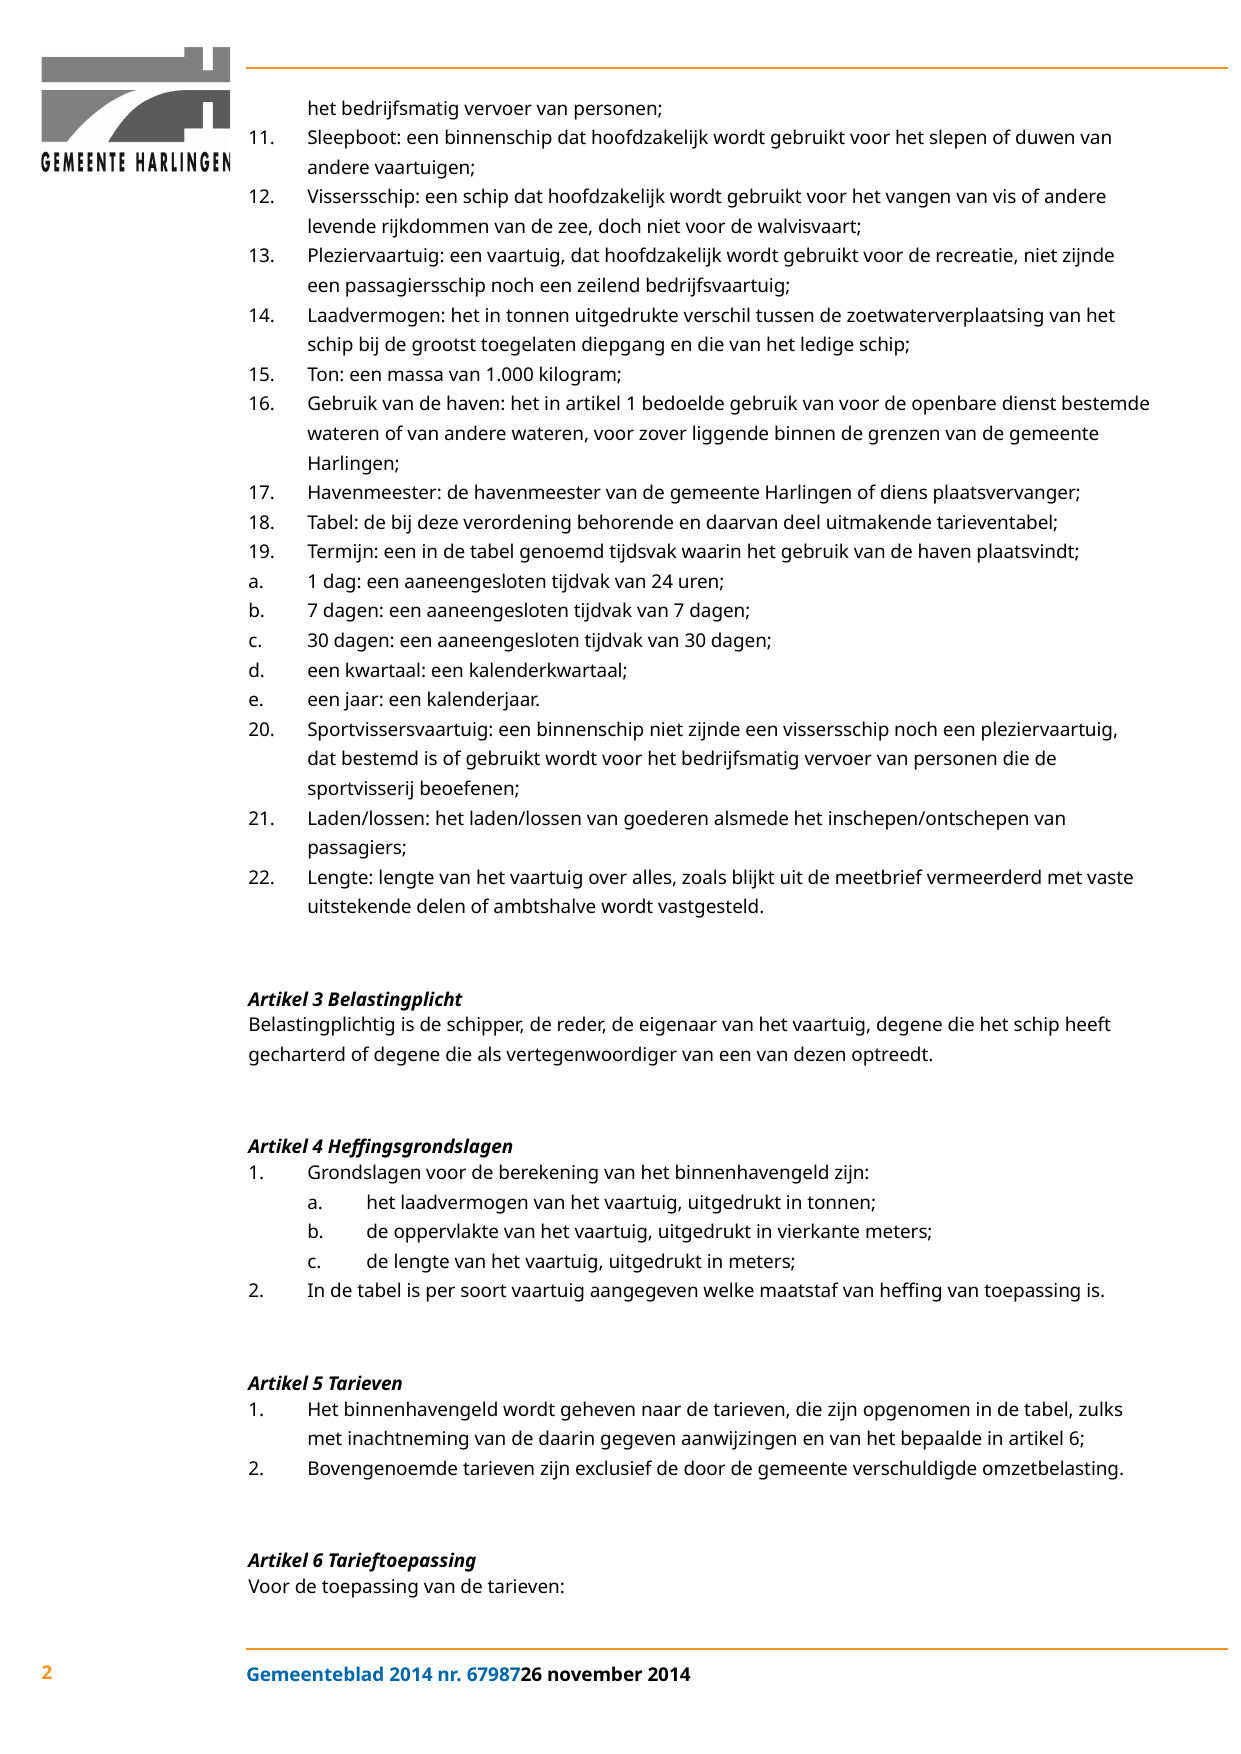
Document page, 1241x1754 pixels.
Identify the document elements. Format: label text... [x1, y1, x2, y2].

list een kwartaal: een kalenderkwartaal; [248, 657, 1152, 683]
list Lengte: lengte van het vaartuig over alles, zoals blijkt uit de meetbrief vermeerderd met vaste uitstekende delen of ambtshalve wordt vastgesteld. [248, 864, 1152, 919]
list het bedrijfsmatig vervoer van personen; [248, 95, 1152, 121]
list Laden/lossen: het laden/lossen van goederen alsmede het inschepen/ontschepen van passagiers; [248, 805, 1152, 860]
list Laadvermogen: het in tonnen uitgedrukte verschil tussen de zoetwaterverplaatsing van het schip bij de grootst toegelaten diepgang en die van het ledige schip; [248, 302, 1152, 357]
text Artikel 4 Heffingsgrondslagen [248, 1134, 1152, 1159]
list Vissersschip: een schip dat hoofdzakelijk wordt gebruikt voor het vangen van vis of andere levende rijkdommen van de zee, doch niet voor de walvisvaart; [248, 183, 1152, 239]
text Artikel 3 Belastingplicht [248, 986, 1152, 1012]
list Sleepboot: een binnenschip dat hoofdzakelijk wordt gebruikt voor het slepen of duwen van andere vaartuigen; [248, 124, 1152, 180]
list Gebruik van de haven: het in artikel 1 bedoelde gebruik van voor de openbare dienst bestemde wateren of van andere wateren, voor zover liggende binnen de grenzen van de gemeente Harlingen; [248, 391, 1152, 476]
text Artikel 6 Tarieftoepassing [248, 1547, 1152, 1573]
text Belastingplichtig is de schipper, de reder, de eigenaar van het vaartuig, degene die het schip heeft gecharterd of degene die als vertegenwoordiger van een van dezen optreedt. [248, 1012, 1152, 1067]
list In de tabel is per soort vaartuig aangegeven welke maatstaf van heffing van toepassing is. [248, 1278, 1152, 1303]
list Sportvissersvaartuig: een binnenschip niet zijnde een vissersschip noch een pleziervaartuig, dat bestemd is of gebruikt wordt voor het bedrijfsmatig vervoer van personen die de sportvisserij beoefenen; [248, 716, 1152, 801]
list Tabel: de bij deze verordening behorende en daarvan deel uitmakende tarieventabel; [248, 509, 1152, 535]
list de oppervlakte van het vaartuig, uitgedrukt in vierkante meters; [307, 1218, 1152, 1244]
list 7 dagen: een aaneengesloten tijdvak van 7 dagen; [248, 598, 1152, 623]
list Bovengenoemde tarieven zijn exclusief de door de gemeente verschuldigde omzetbelasting. [248, 1455, 1152, 1481]
list 30 dagen: een aaneengesloten tijdvak van 30 dagen; [248, 627, 1152, 653]
picture [41, 47, 231, 172]
list de lengte van het vaartuig, uitgedrukt in meters; [307, 1248, 1152, 1274]
list Termijn: een in de tabel genoemd tijdsvak waarin het gebruik van de haven plaatsvindt; [248, 538, 1152, 564]
list Het binnenhavengeld wordt geheven naar de tarieven, die zijn opgenomen in de tabel, zulks met inachtneming van de daarin gegeven aanwijzingen en van het bepaalde in artikel 6; [248, 1396, 1152, 1451]
list het laadvermogen van het vaartuig, uitgedrukt in tonnen; [307, 1189, 1152, 1215]
list Grondslagen voor de berekening van het binnenhavengeld zijn: [248, 1159, 1152, 1185]
list Havenmeester: de havenmeester van de gemeente Harlingen of diens plaatsvervanger; [248, 479, 1152, 505]
text Artikel 5 Tarieven [248, 1370, 1152, 1396]
text Voor de toepassing van de tarieven: [248, 1573, 1152, 1599]
list 1 dag: een aaneengesloten tijdvak van 24 uren; [248, 568, 1152, 594]
list Pleziervaartuig: een vaartuig, dat hoofdzakelijk wordt gebruikt voor de recreatie, niet zijnde een passagiersschip noch een zeilend bedrijfsvaartuig; [248, 243, 1152, 298]
list Ton: een massa van 1.000 kilogram; [248, 361, 1152, 387]
list een jaar: een kalenderjaar. [248, 686, 1152, 712]
